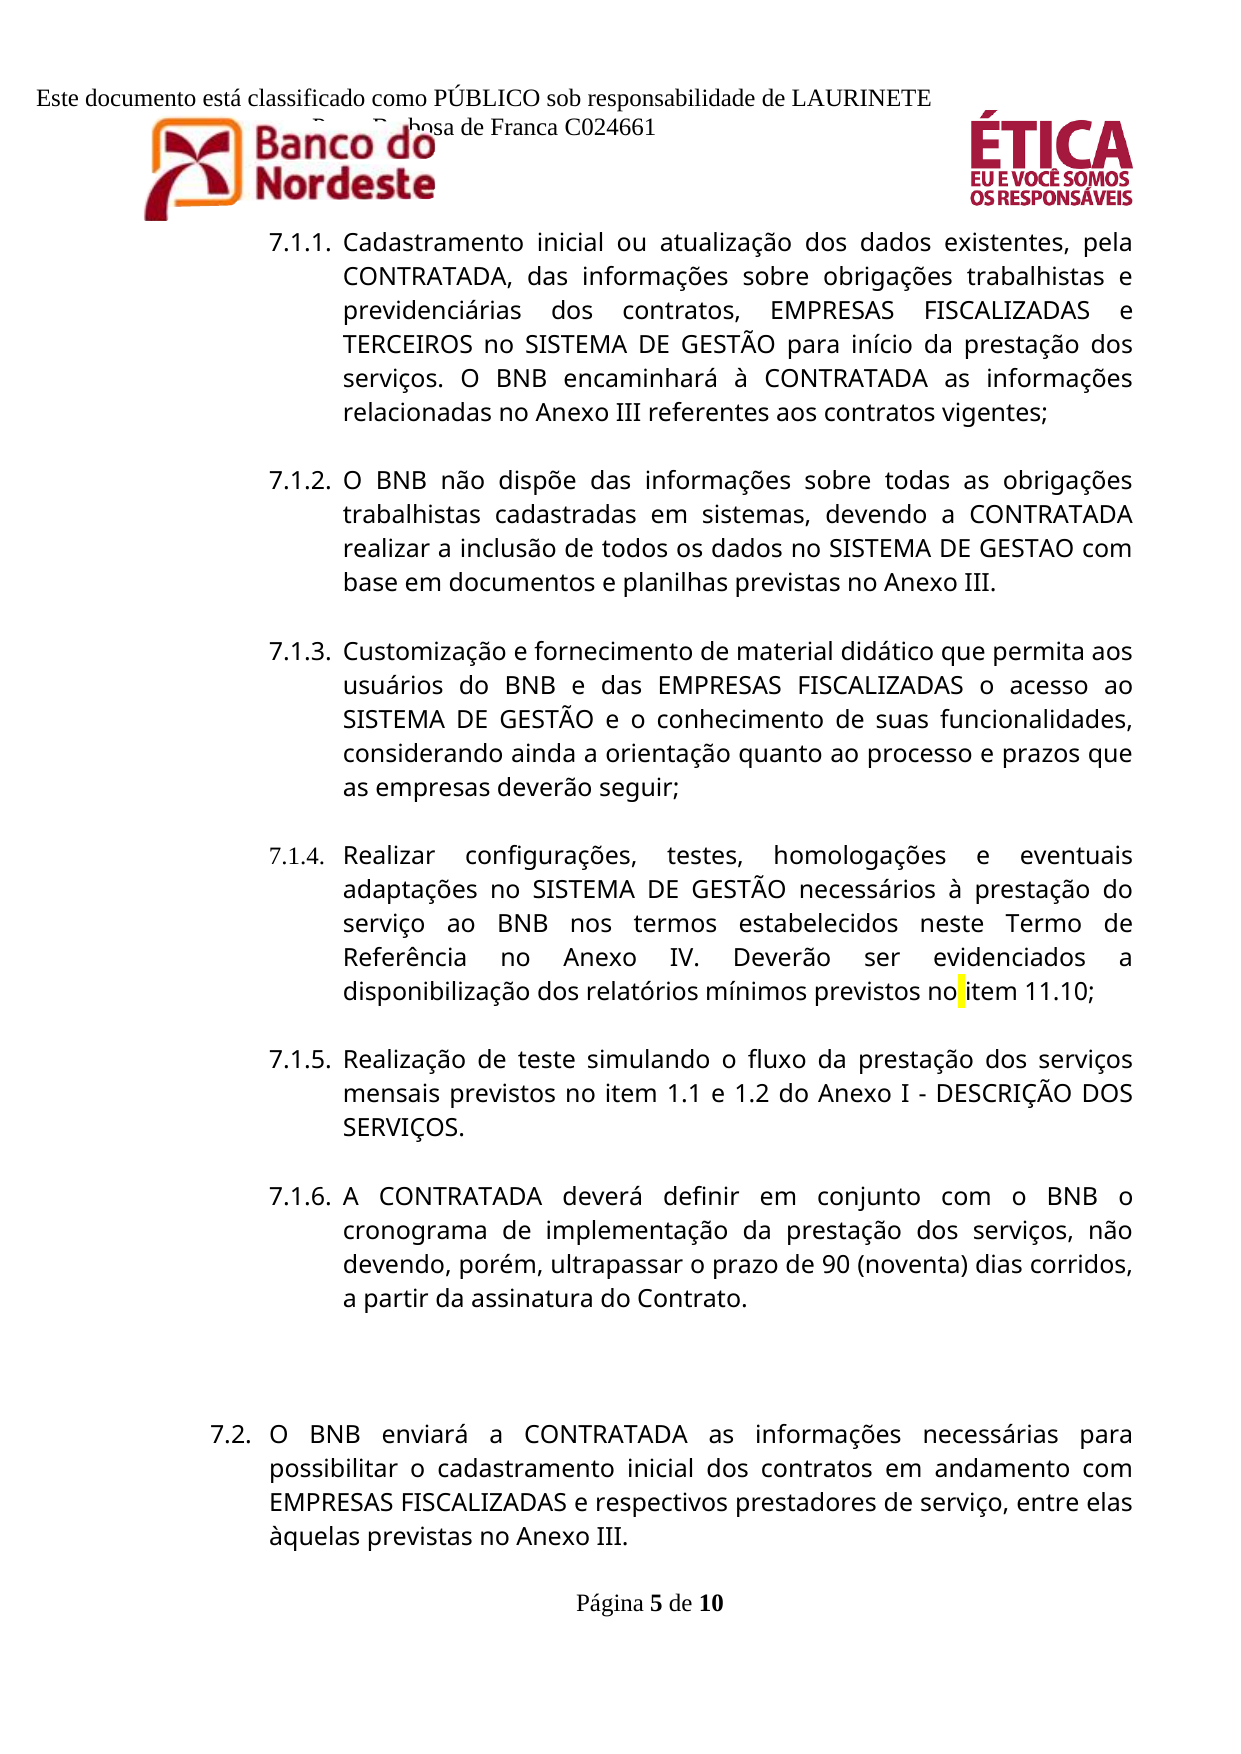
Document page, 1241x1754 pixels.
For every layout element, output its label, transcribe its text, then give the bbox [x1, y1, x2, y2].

list O BNB não dispõe das informações sobre todas as obrigações trabalhistas cadastradas em sistemas, devendo a CONTRATADA realizar a inclusão de todos os dados no SISTEMA DE GESTAO com base em documentos e planilhas previstas no Anexo III. [269, 463, 1134, 599]
list Realização de teste simulando o fluxo da prestação dos serviços mensais previstos no item 1.1 e 1.2 do Anexo I - DESCRIÇÃO DOS SERVIÇOS. [269, 1042, 1134, 1144]
list O BNB enviará a CONTRATADA as informações necessárias para possibilitar o cadastramento inicial dos contratos em andamento com EMPRESAS FISCALIZADAS e respectivos prestadores de serviço, entre elas àquelas previstas no Anexo III. [210, 1417, 1134, 1553]
list A CONTRATADA deverá definir em conjunto com o BNB o cronograma de implementação da prestação dos serviços, não devendo, porém, ultrapassar o prazo de 90 (noventa) dias corridos, a partir da assinatura do Contrato. [269, 1178, 1134, 1314]
list Cadastramento inicial ou atualização dos dados existentes, pela CONTRATADA, das informações sobre obrigações trabalhistas e previdenciárias dos contratos, EMPRESAS FISCALIZADAS e TERCEIROS no SISTEMA DE GESTÃO para início da prestação dos serviços. O BNB encaminhará à CONTRATADA as informações relacionadas no Anexo III referentes aos contratos vigentes; [269, 224, 1134, 429]
list Realizar configurações, testes, homologações e eventuais adaptações no SISTEMA DE GESTÃO necessários à prestação do serviço ao BNB nos termos estabelecidos neste Termo de Referência no Anexo IV. Deverão ser evidenciados a disponibilização dos relatórios mínimos previstos no item 11.10; [269, 838, 1134, 1008]
list Customização e fornecimento de material didático que permita aos usuários do BNB e das EMPRESAS FISCALIZADAS o acesso ao SISTEMA DE GESTÃO e o conhecimento de suas funcionalidades, considerando ainda a orientação quanto ao processo e prazos que as empresas deverão seguir; [269, 633, 1134, 803]
